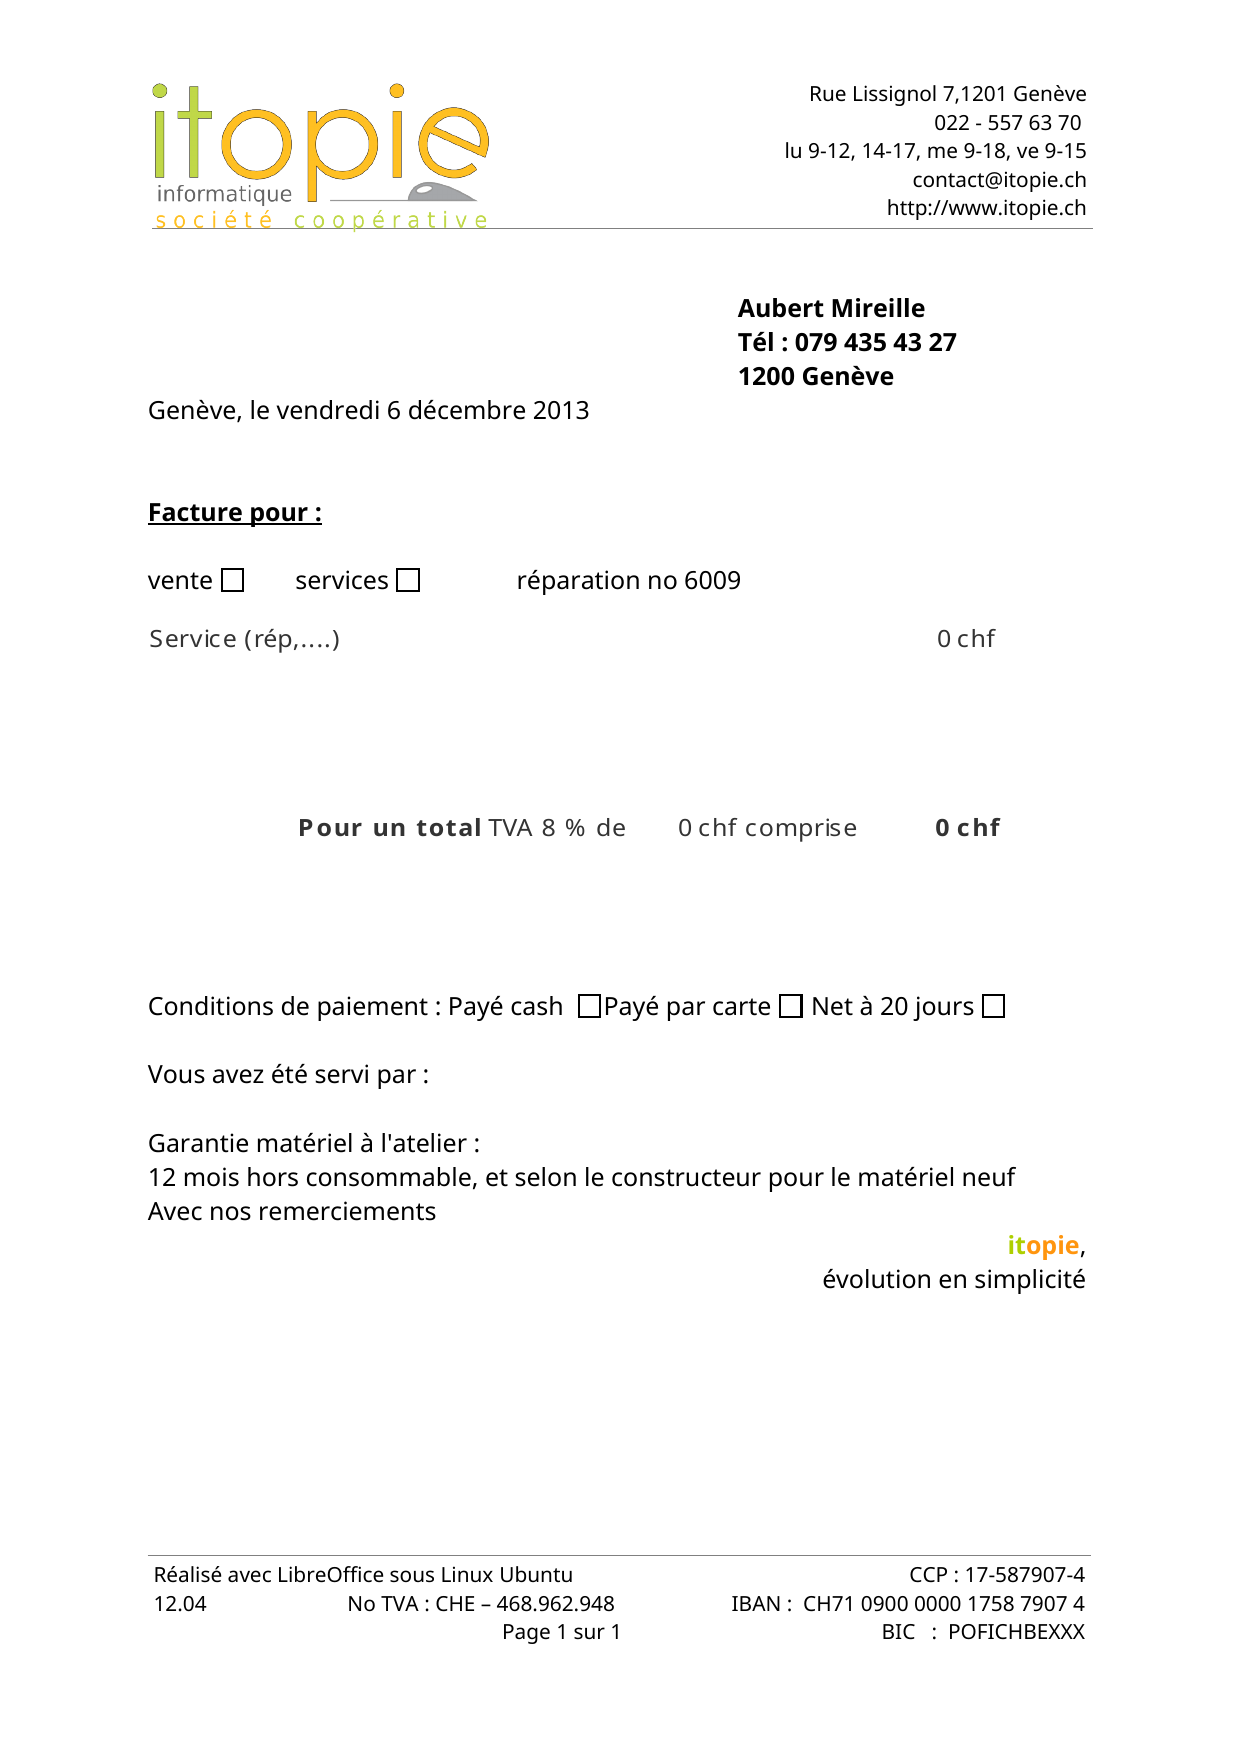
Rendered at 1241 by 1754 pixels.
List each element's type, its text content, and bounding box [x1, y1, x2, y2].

text Facture pour : [148, 495, 1093, 529]
text Aubert Mireille [148, 290, 1093, 324]
picture [138, 72, 500, 244]
text évolution en simplicité [148, 1262, 1093, 1296]
text Genève, le vendredi 6 décembre 2013 [148, 392, 1093, 427]
text Avec nos remerciements [148, 1193, 1093, 1227]
text Tél : 079 435 43 27 [148, 324, 1093, 358]
text 1200 Genève [148, 358, 1093, 392]
text Vous avez été servi par : [148, 1057, 1093, 1091]
text Conditions de paiement : Payé cash Payé par carte Net à 20 jours [148, 989, 1093, 1023]
text vente services réparation no 6009 [148, 563, 1093, 597]
text itopie, [148, 1227, 1093, 1262]
text 12 mois hors consommable, et selon le constructeur pour le matériel neuf [148, 1159, 1093, 1193]
text Garantie matériel à l'atelier : [148, 1125, 1093, 1159]
